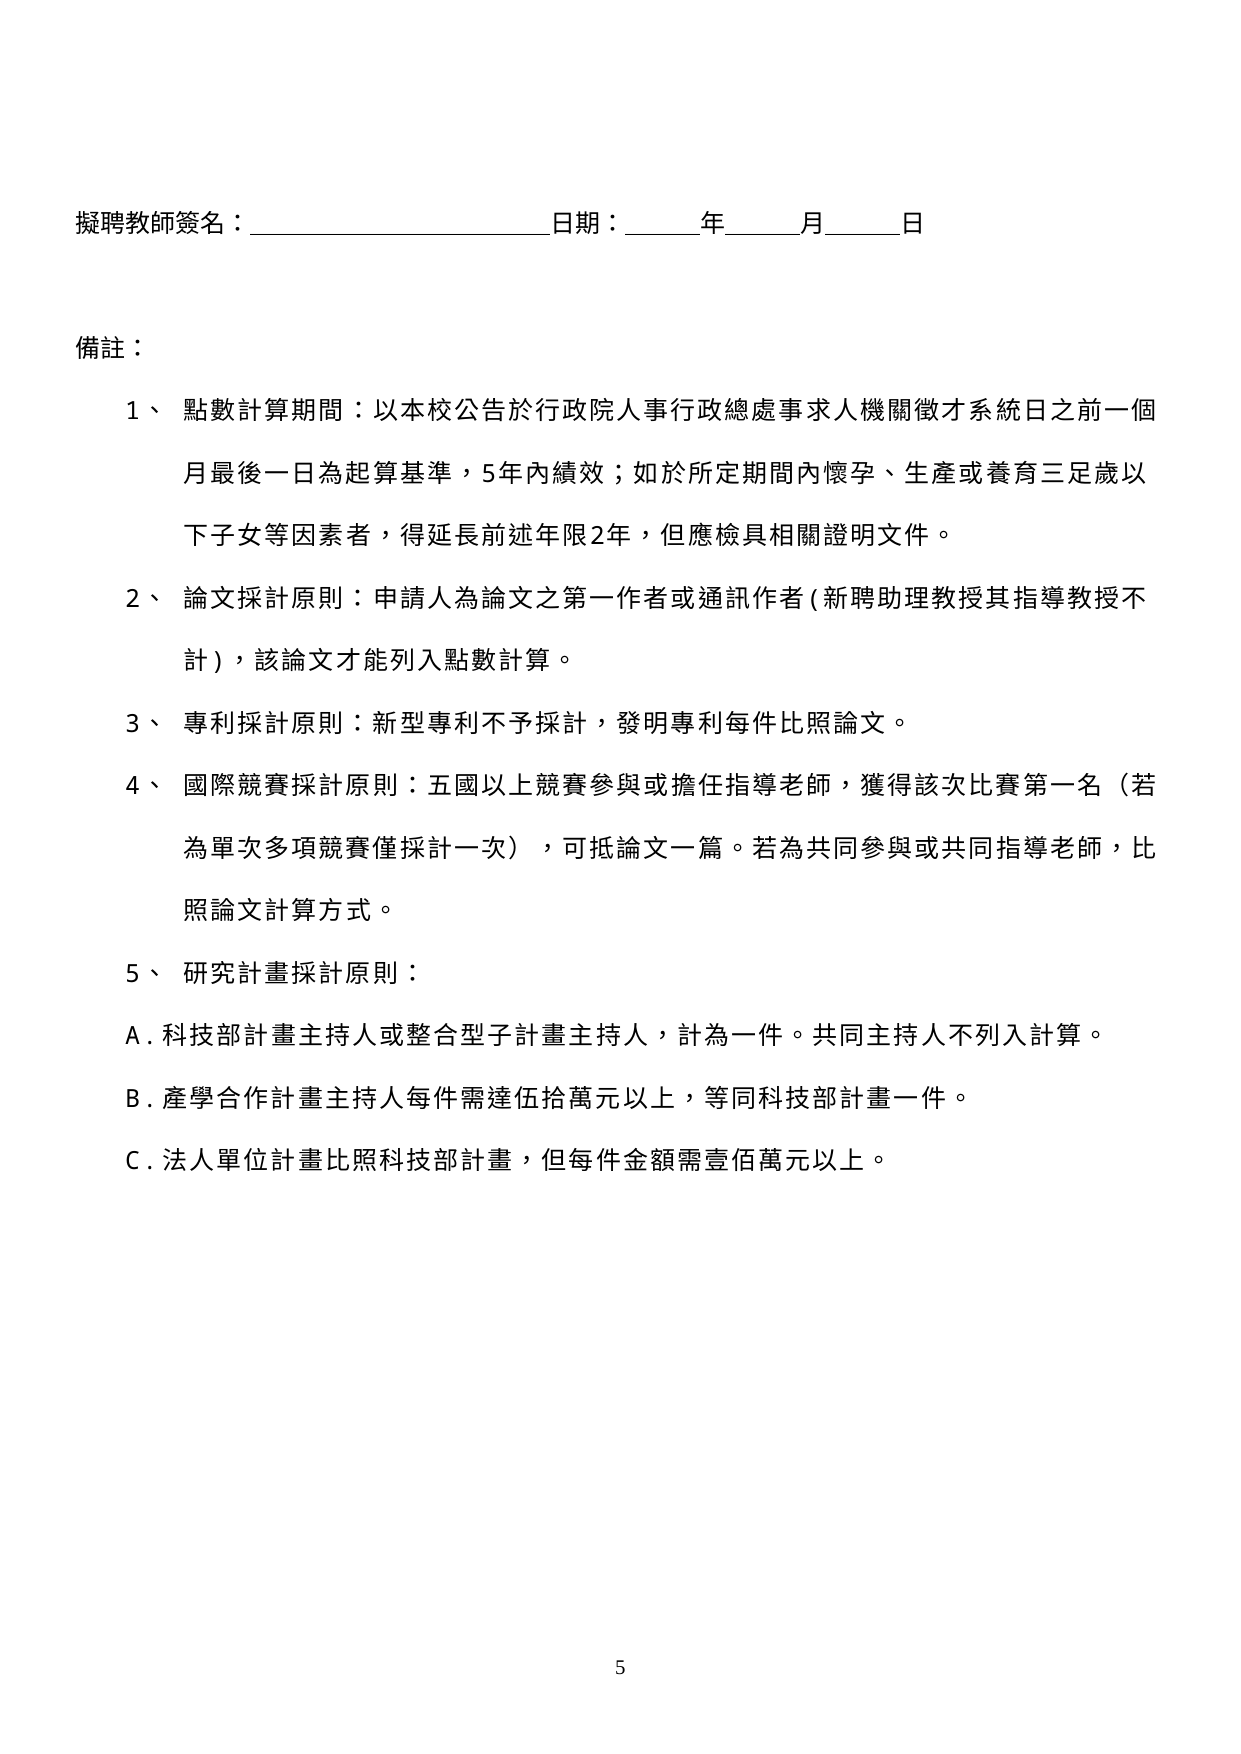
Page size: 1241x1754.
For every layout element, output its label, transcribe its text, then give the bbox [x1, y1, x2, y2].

list 科技部計畫主持人或整合型子計畫主持人，計為一件。共同主持人不列入計算。 [125, 992, 1165, 1054]
list 點數計算期間：以本校公告於行政院人事行政總處事求人機關徵才系統日之前一個月最後一日為起算基準，5年內績效；如於所定期間內懷孕、生產或養育三足歲以下子女等因素者，得延長前述年限2年，但應檢具相關證明文件。 [125, 367, 1165, 554]
list 專利採計原則：新型專利不予採計，發明專利每件比照論文。 [125, 679, 1165, 742]
list 研究計畫採計原則： [125, 929, 1165, 992]
text 備註： [75, 304, 1165, 367]
list 論文採計原則：申請人為論文之第一作者或通訊作者(新聘助理教授其指導教授不計)，該論文才能列入點數計算。 [125, 554, 1165, 679]
list 法人單位計畫比照科技部計畫，但每件金額需壹佰萬元以上。 [125, 1117, 1165, 1179]
list 產學合作計畫主持人每件需達伍拾萬元以上，等同科技部計畫一件。 [125, 1054, 1165, 1117]
text 擬聘教師簽名：＿＿＿＿＿＿＿＿＿＿＿＿日期：＿＿＿年＿＿＿月＿＿＿日 [75, 179, 1165, 242]
list 國際競賽採計原則：五國以上競賽參與或擔任指導老師，獲得該次比賽第一名（若為單次多項競賽僅採計一次），可抵論文一篇。若為共同參與或共同指導老師，比照論文計算方式。 [125, 742, 1165, 929]
